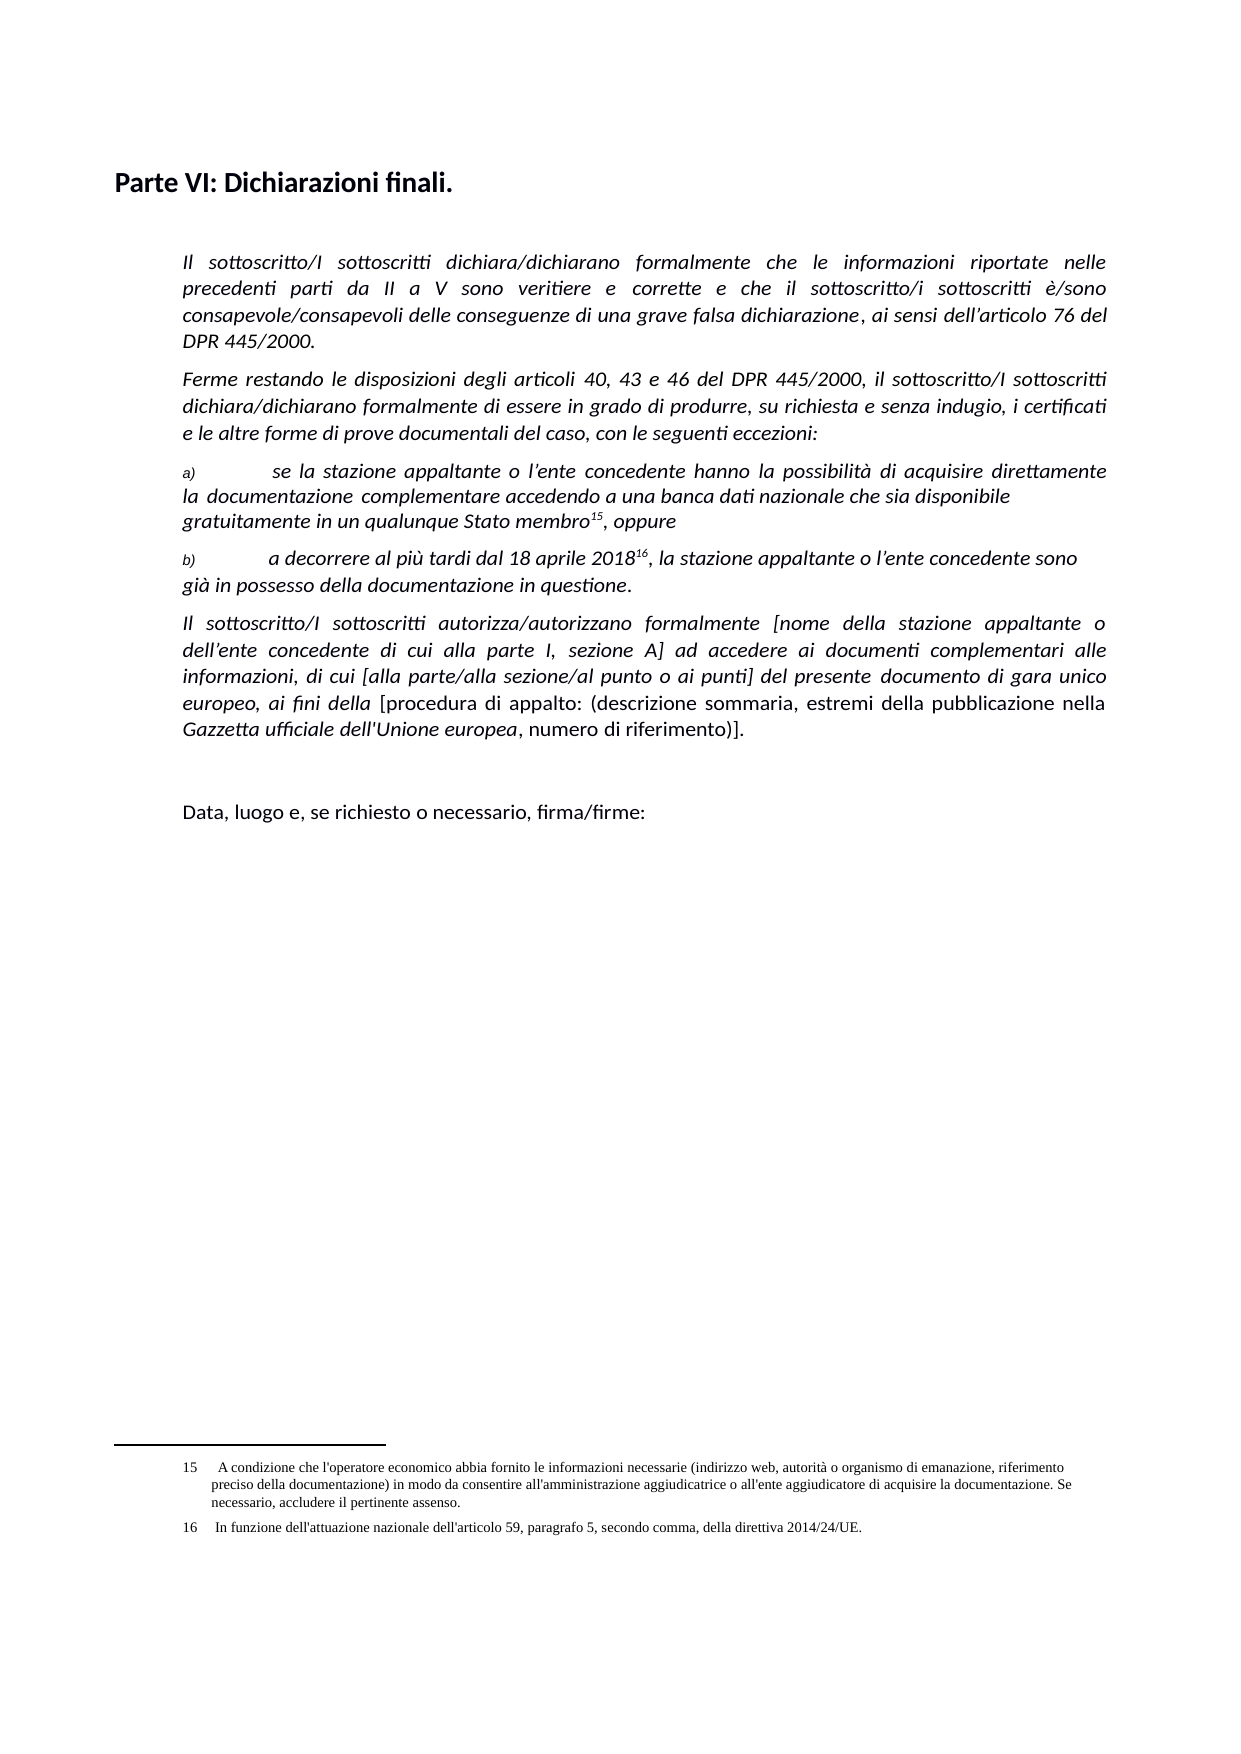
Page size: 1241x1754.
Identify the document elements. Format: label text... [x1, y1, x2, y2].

text Data, luogo e, se richiesto o necessario, firma/firme: [182, 799, 1196, 825]
subtitle Parte VI: Dichiarazioni finali. [114, 164, 1084, 200]
list A condizione che l'operatore economico abbia fornito le informazioni necessarie (indirizzo web, autorità o organismo di emanazione, riferimento preciso della documentazione) in modo da consentire all'amministrazione aggiudicatrice o all'ente aggiudicatore di acquisire la documentazione. Se necessario, accludere il pertinente assenso. [182, 1458, 1107, 1511]
text Il sottoscritto/I sottoscritti autorizza/autorizzano formalmente [nome della stazione appaltante o dell’ente concedente di cui alla parte I, sezione A] ad accedere ai documenti complementari alle informazioni, di cui [alla parte/alla sezione/al punto o ai punti] del presente documento di gara unico europeo, ai fini della [procedura di appalto: (descrizione sommaria, estremi della pubblicazione nella Gazzetta ufficiale dell'Unione europea, numero di riferimento)]. [182, 611, 1107, 741]
list a decorrere al più tardi dal 18 aprile 2018, la stazione appaltante o l’ente concedente sono già in possesso della documentazione in questione. [182, 546, 1107, 597]
subtitle se la stazione appaltante o l’ente concedente hanno la possibilità di acquisire direttamente la documentazione complementare accedendo a una banca dati nazionale che sia disponibile gratuitamente in un qualunque Stato membro, oppure [182, 459, 1107, 534]
subtitle Il sottoscritto/I sottoscritti dichiara/dichiarano formalmente che le informazioni riportate nelle precedenti parti da II a V sono veritiere e corrette e che il sottoscritto/i sottoscritti è/sono consapevole/consapevoli delle conseguenze di una grave falsa dichiarazione, ai sensi dell’articolo 76 del DPR 445/2000. [182, 249, 1107, 353]
list In funzione dell'attuazione nazionale dell'articolo 59, paragrafo 5, secondo comma, della direttiva 2014/24/UE. [182, 1518, 1107, 1535]
text Ferme restando le disposizioni degli articoli 40, 43 e 46 del DPR 445/2000, il sottoscritto/I sottoscritti dichiara/dichiarano formalmente di essere in grado di produrre, su richiesta e senza indugio, i certificati e le altre forme di prove documentali del caso, con le seguenti eccezioni: [182, 367, 1107, 446]
